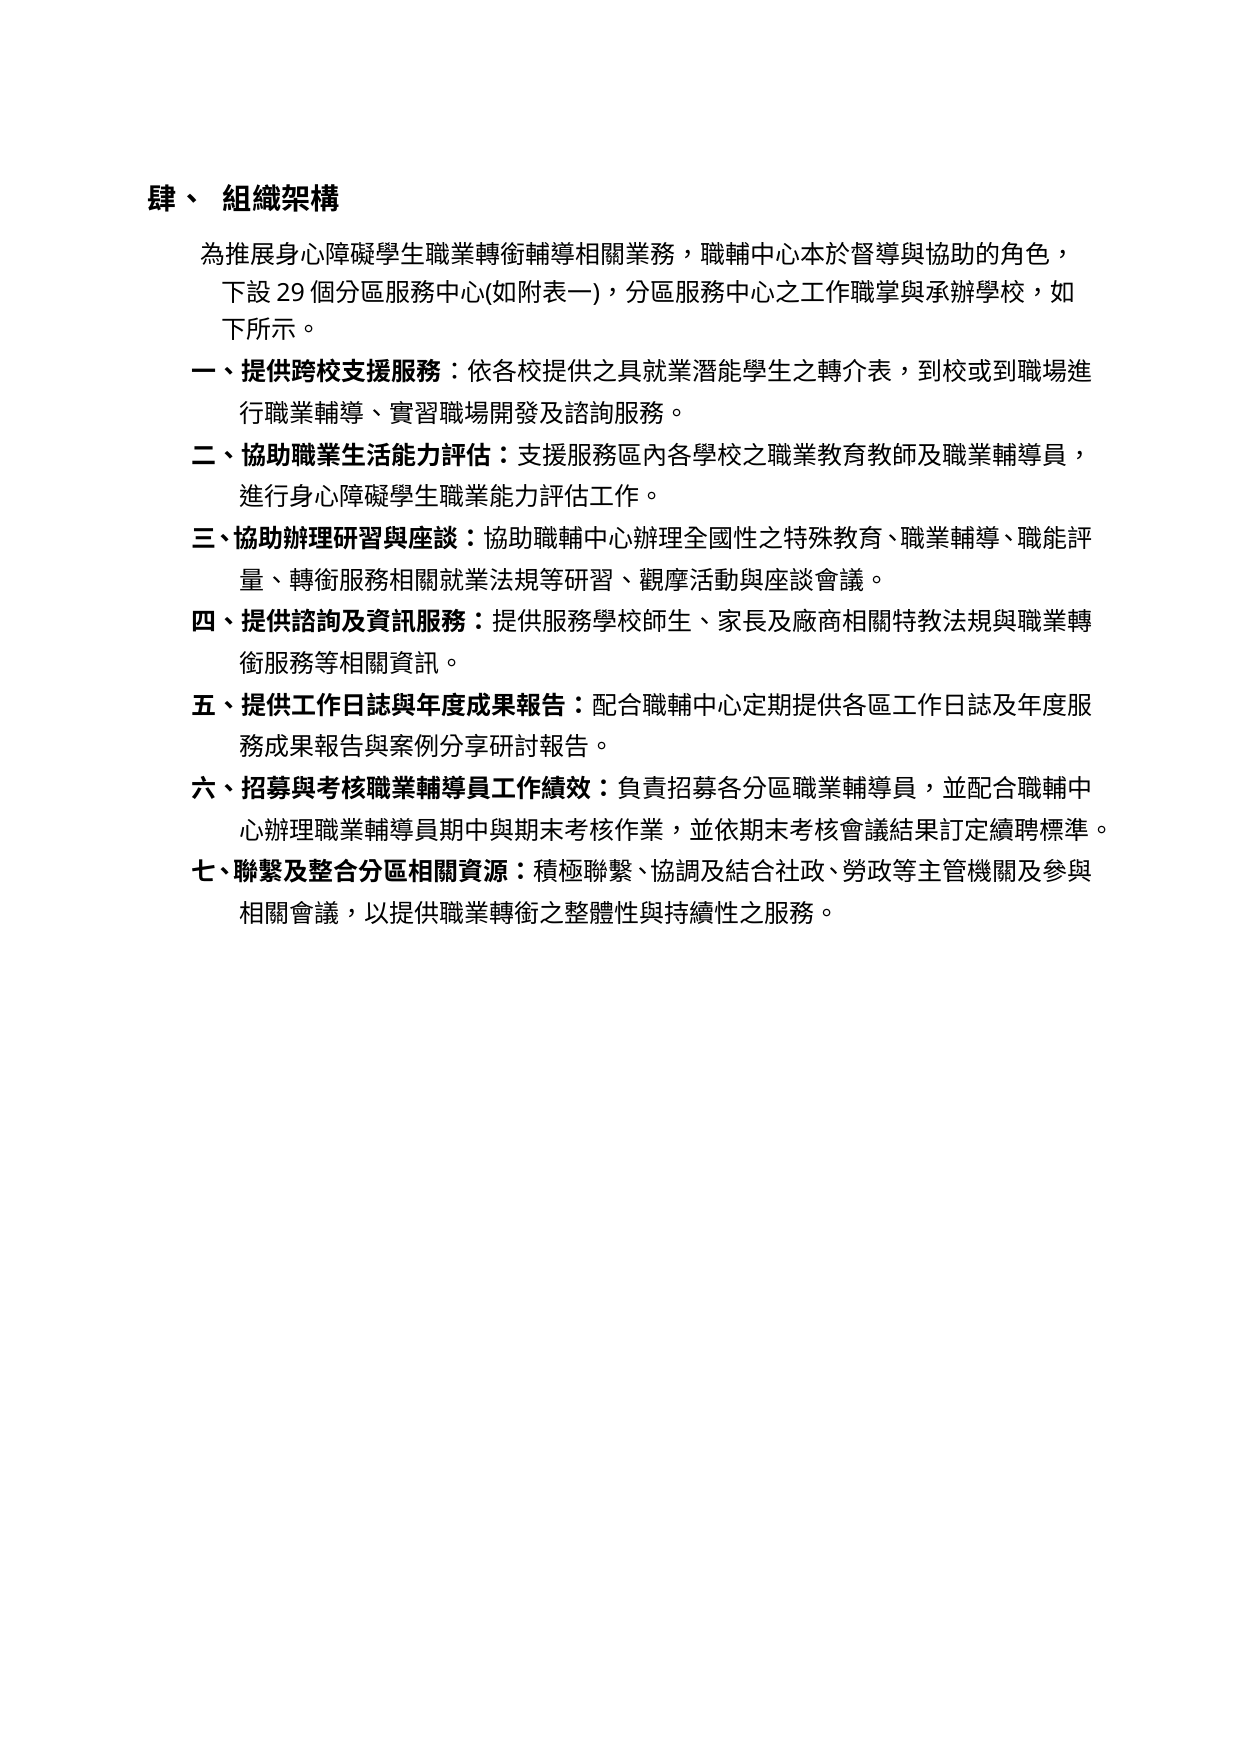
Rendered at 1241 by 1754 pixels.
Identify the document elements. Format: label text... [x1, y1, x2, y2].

text 六、招募與考核職業輔導員工作績效：負責招募各分區職業輔導員，並配合職輔中心辦理職業輔導員期中與期末考核作業，並依期末考核會議結果訂定續聘標準。 [192, 763, 1092, 846]
text 七、聯繫及整合分區相關資源：積極聯繫、協調及結合社政、勞政等主管機關及參與相關會議，以提供職業轉銜之整體性與持續性之服務。 [192, 846, 1092, 930]
text 二、協助職業生活能力評估：支援服務區內各學校之職業教育教師及職業輔導員，進行身心障礙學生職業能力評估工作。 [192, 430, 1092, 513]
text 一、提供跨校支援服務：依各校提供之具就業潛能學生之轉介表，到校或到職場進行職業輔導、實習職場開發及諮詢服務。 [192, 346, 1092, 430]
text 四、提供諮詢及資訊服務：提供服務學校師生、家長及廠商相關特教法規與職業轉銜服務等相關資訊。 [192, 596, 1092, 680]
list 組織架構 [148, 159, 1092, 234]
text 三、協助辦理研習與座談：協助職輔中心辦理全國性之特殊教育、職業輔導、職能評量、轉銜服務相關就業法規等研習、觀摩活動與座談會議。 [192, 513, 1092, 596]
text 為推展身心障礙學生職業轉銜輔導相關業務，職輔中心本於督導與協助的角色，下設29個分區服務中心(如附表一)，分區服務中心之工作職掌與承辦學校，如下所示。 [177, 234, 1092, 346]
text 五、提供工作日誌與年度成果報告：配合職輔中心定期提供各區工作日誌及年度服務成果報告與案例分享研討報告。 [192, 680, 1092, 763]
